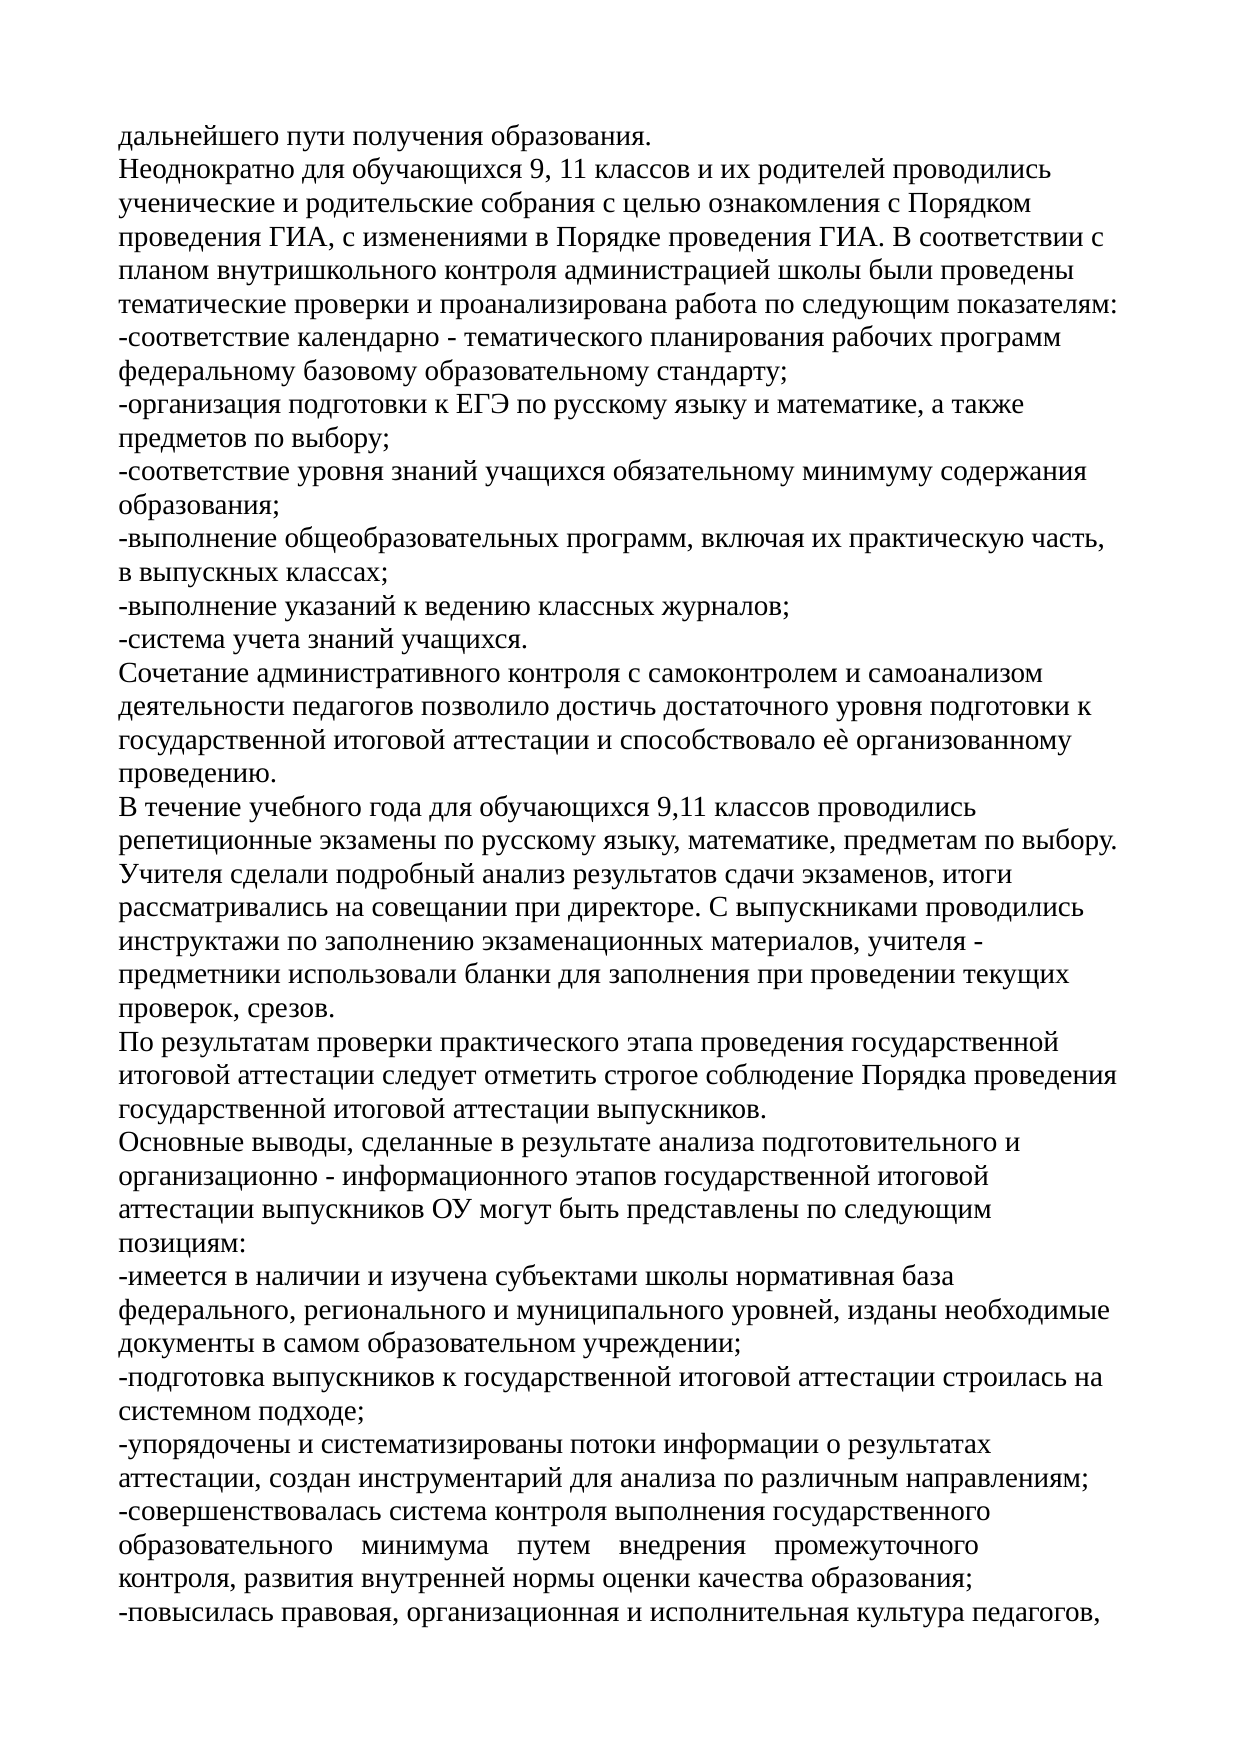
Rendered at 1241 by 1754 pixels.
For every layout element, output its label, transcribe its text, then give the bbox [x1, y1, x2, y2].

text -выполнение указаний к ведению классных журналов; [118, 588, 1122, 621]
text В течение учебного года для обучающихся 9,11 классов проводились репетиционные экзамены по русскому языку, математике, предметам по выбору. Учителя сделали подробный анализ результатов сдачи экзаменов, итоги рассматривались на совещании при директоре. С выпускниками проводились инструктажи по заполнению экзаменационных материалов, учителя - предметники использовали бланки для заполнения при проведении текущих проверок, срезов. [118, 789, 1122, 1024]
text Основные выводы, сделанные в результате анализа подготовительного и организационно - информационного этапов государственной итоговой аттестации выпускников ОУ могут быть представлены по следующим позициям: [118, 1124, 1122, 1258]
text -соответствие календарно - тематического планирования рабочих программ федеральному базовому образовательному стандарту; [118, 319, 1122, 386]
text Неоднократно для обучающихся 9, 11 классов и их родителей проводились ученические и родительские собрания с целью ознакомления с Порядком проведения ГИА, с изменениями в Порядке проведения ГИА. В соответствии с планом внутришкольного контроля администрацией школы были проведены тематические проверки и проанализирована работа по следующим показателям: [118, 152, 1122, 319]
text -повысилась правовая, организационная и исполнительная культура педагогов, [118, 1594, 1122, 1627]
text -выполнение общеобразовательных программ, включая их практическую часть, в выпускных классах; [118, 521, 1122, 588]
text -совершенствовалась система контроля выполнения государственного образовательного минимума путем внедрения промежуточного контроля, развития внутренней нормы оценки качества образования; [118, 1493, 1122, 1594]
text -организация подготовки к ЕГЭ по русскому языку и математике, а также предметов по выбору; [118, 386, 1122, 453]
text -имеется в наличии и изучена субъектами школы нормативная база федерального, регионального и муниципального уровней, изданы необходимые документы в самом образовательном учреждении; [118, 1258, 1122, 1359]
text По результатам проверки практического этапа проведения государственной итоговой аттестации следует отметить строгое соблюдение Порядка проведения государственной итоговой аттестации выпускников. [118, 1024, 1122, 1124]
text дальнейшего пути получения образования. [118, 118, 1122, 152]
text Сочетание административного контроля с самоконтролем и самоанализом деятельности педагогов позволило достичь достаточного уровня подготовки к государственной итоговой аттестации и способствовало еѐ организованному проведению. [118, 655, 1122, 789]
text -упорядочены и систематизированы потоки информации о результатах аттестации, создан инструментарий для анализа по различным направлениям; [118, 1426, 1122, 1493]
text -соответствие уровня знаний учащихся обязательному минимуму содержания образования; [118, 453, 1122, 521]
text -система учета знаний учащихся. [118, 621, 1122, 655]
text -подготовка выпускников к государственной итоговой аттестации строилась на системном подходе; [118, 1359, 1122, 1426]
